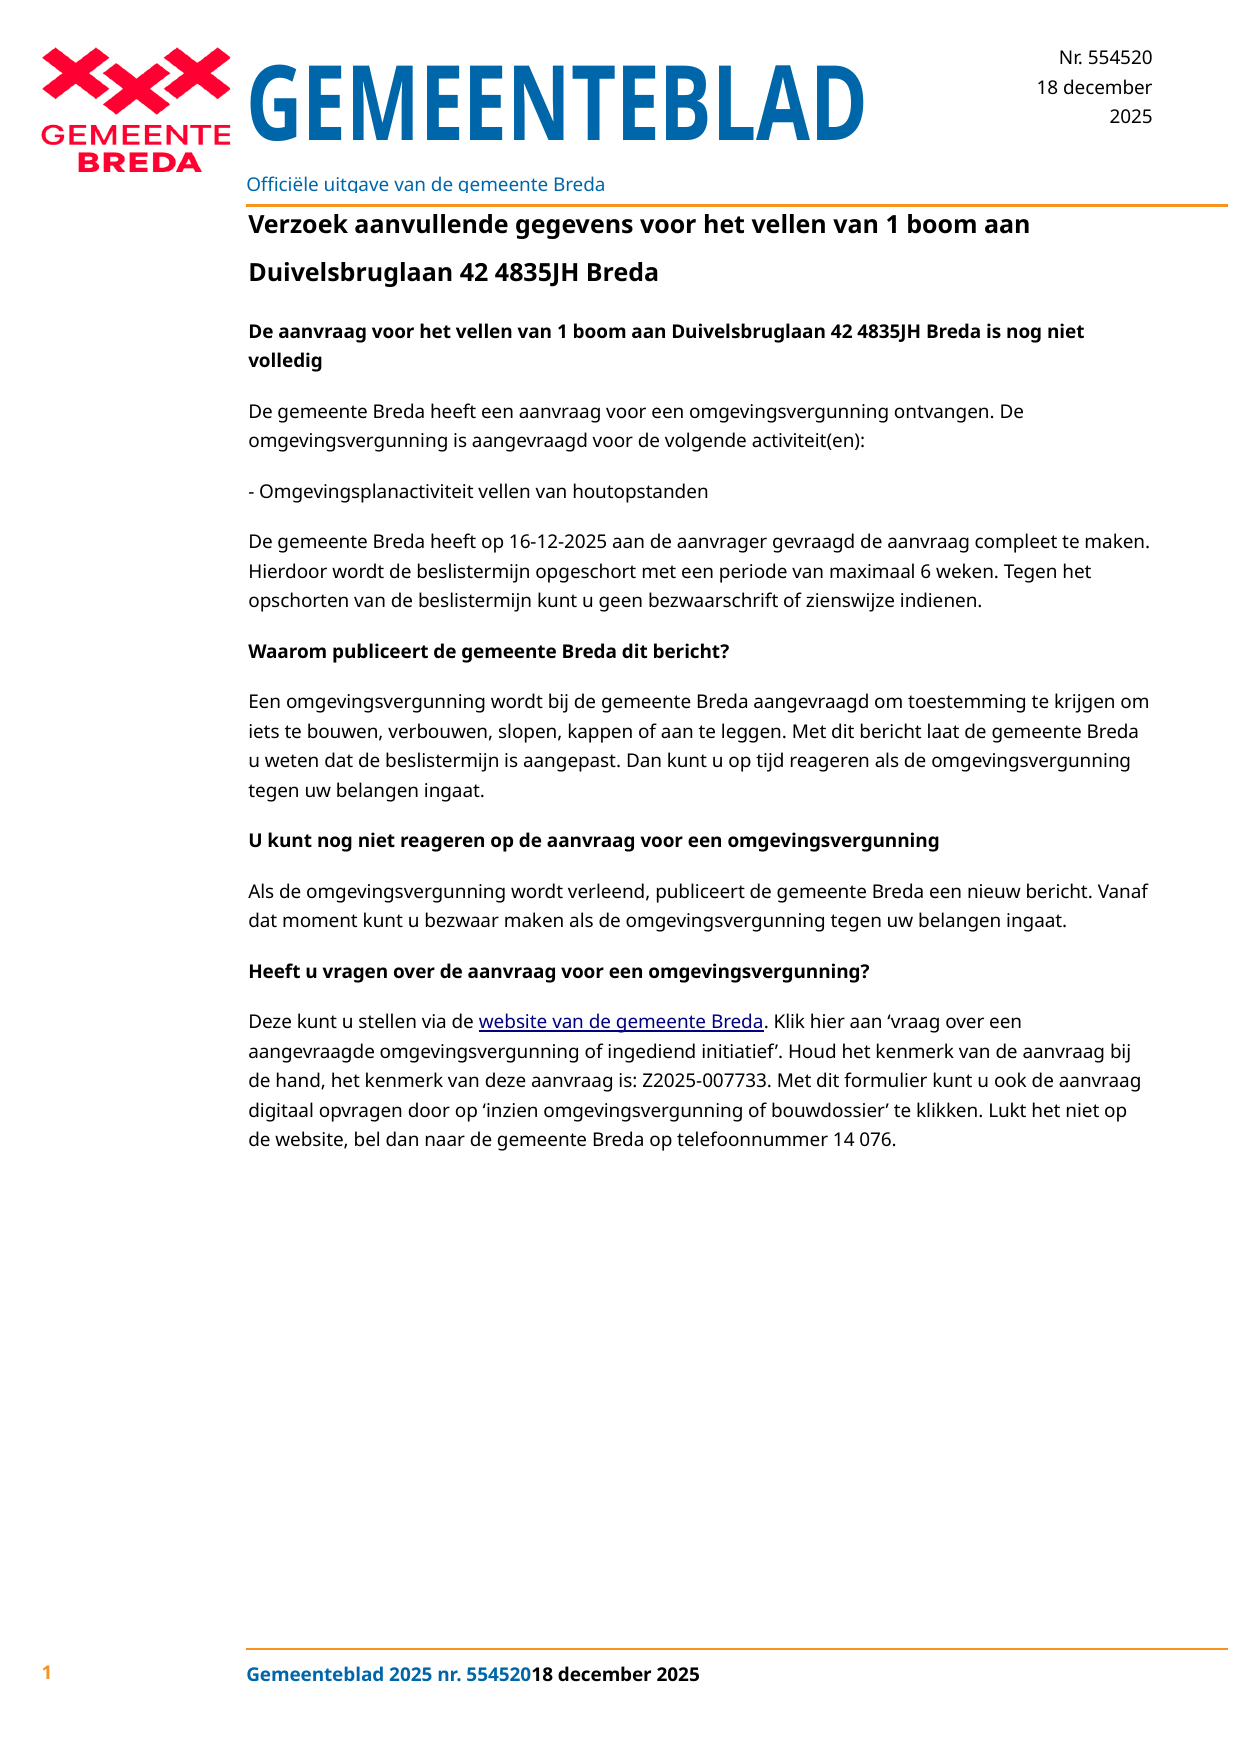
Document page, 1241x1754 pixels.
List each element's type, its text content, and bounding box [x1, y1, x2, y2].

text De gemeente Breda heeft op 16-12-2025 aan de aanvrager gevraagd de aanvraag compleet te maken. Hierdoor wordt de beslistermijn opgeschort met een periode van maximaal 6 weken. Tegen het opschorten van de beslistermijn kunt u geen bezwaarschrift of zienswijze indienen. [248, 528, 1152, 613]
text - Omgevingsplanactiviteit vellen van houtopstanden [248, 478, 1152, 504]
text Als de omgevingsvergunning wordt verleend, publiceert de gemeente Breda een nieuw bericht. Vanaf dat moment kunt u bezwaar maken als de omgevingsvergunning tegen uw belangen ingaat. [248, 878, 1152, 933]
text U kunt nog niet reageren op de aanvraag voor een omgevingsvergunning [248, 827, 1152, 853]
text Heeft u vragen over de aanvraag voor een omgevingsvergunning? [248, 958, 1152, 984]
text De gemeente Breda heeft een aanvraag voor een omgevingsvergunning ontvangen. De omgevingsvergunning is aangevraagd voor de volgende activiteit(en): [248, 398, 1152, 453]
text Verzoek aanvullende gegevens voor het vellen van 1 boom aan Duivelsbruglaan 42 4835JH Breda [248, 207, 1152, 288]
text De aanvraag voor het vellen van 1 boom aan Duivelsbruglaan 42 4835JH Breda is nog niet volledig [248, 318, 1152, 373]
text Een omgevingsvergunning wordt bij de gemeente Breda aangevraagd om toestemming te krijgen om iets te bouwen, verbouwen, slopen, kappen of aan te leggen. Met dit bericht laat de gemeente Breda u weten dat de beslistermijn is aangepast. Dan kunt u op tijd reageren als de omgevingsvergunning tegen uw belangen ingaat. [248, 688, 1152, 803]
text Deze kunt u stellen via de website van de gemeente Breda. Klik hier aan ‘vraag over een aangevraagde omgevingsvergunning of ingediend initiatief’. Houd het kenmerk van de aanvraag bij de hand, het kenmerk van deze aanvraag is: Z2025-007733. Met dit formulier kunt u ook de aanvraag digitaal opvragen door op ‘inzien omgevingsvergunning of bouwdossier’ te klikken. Lukt het niet op de website, bel dan naar de gemeente Breda op telefoonnummer 14 076. [248, 1008, 1152, 1152]
picture [41, 47, 231, 172]
text Waarom publiceert de gemeente Breda dit bericht? [248, 638, 1152, 664]
